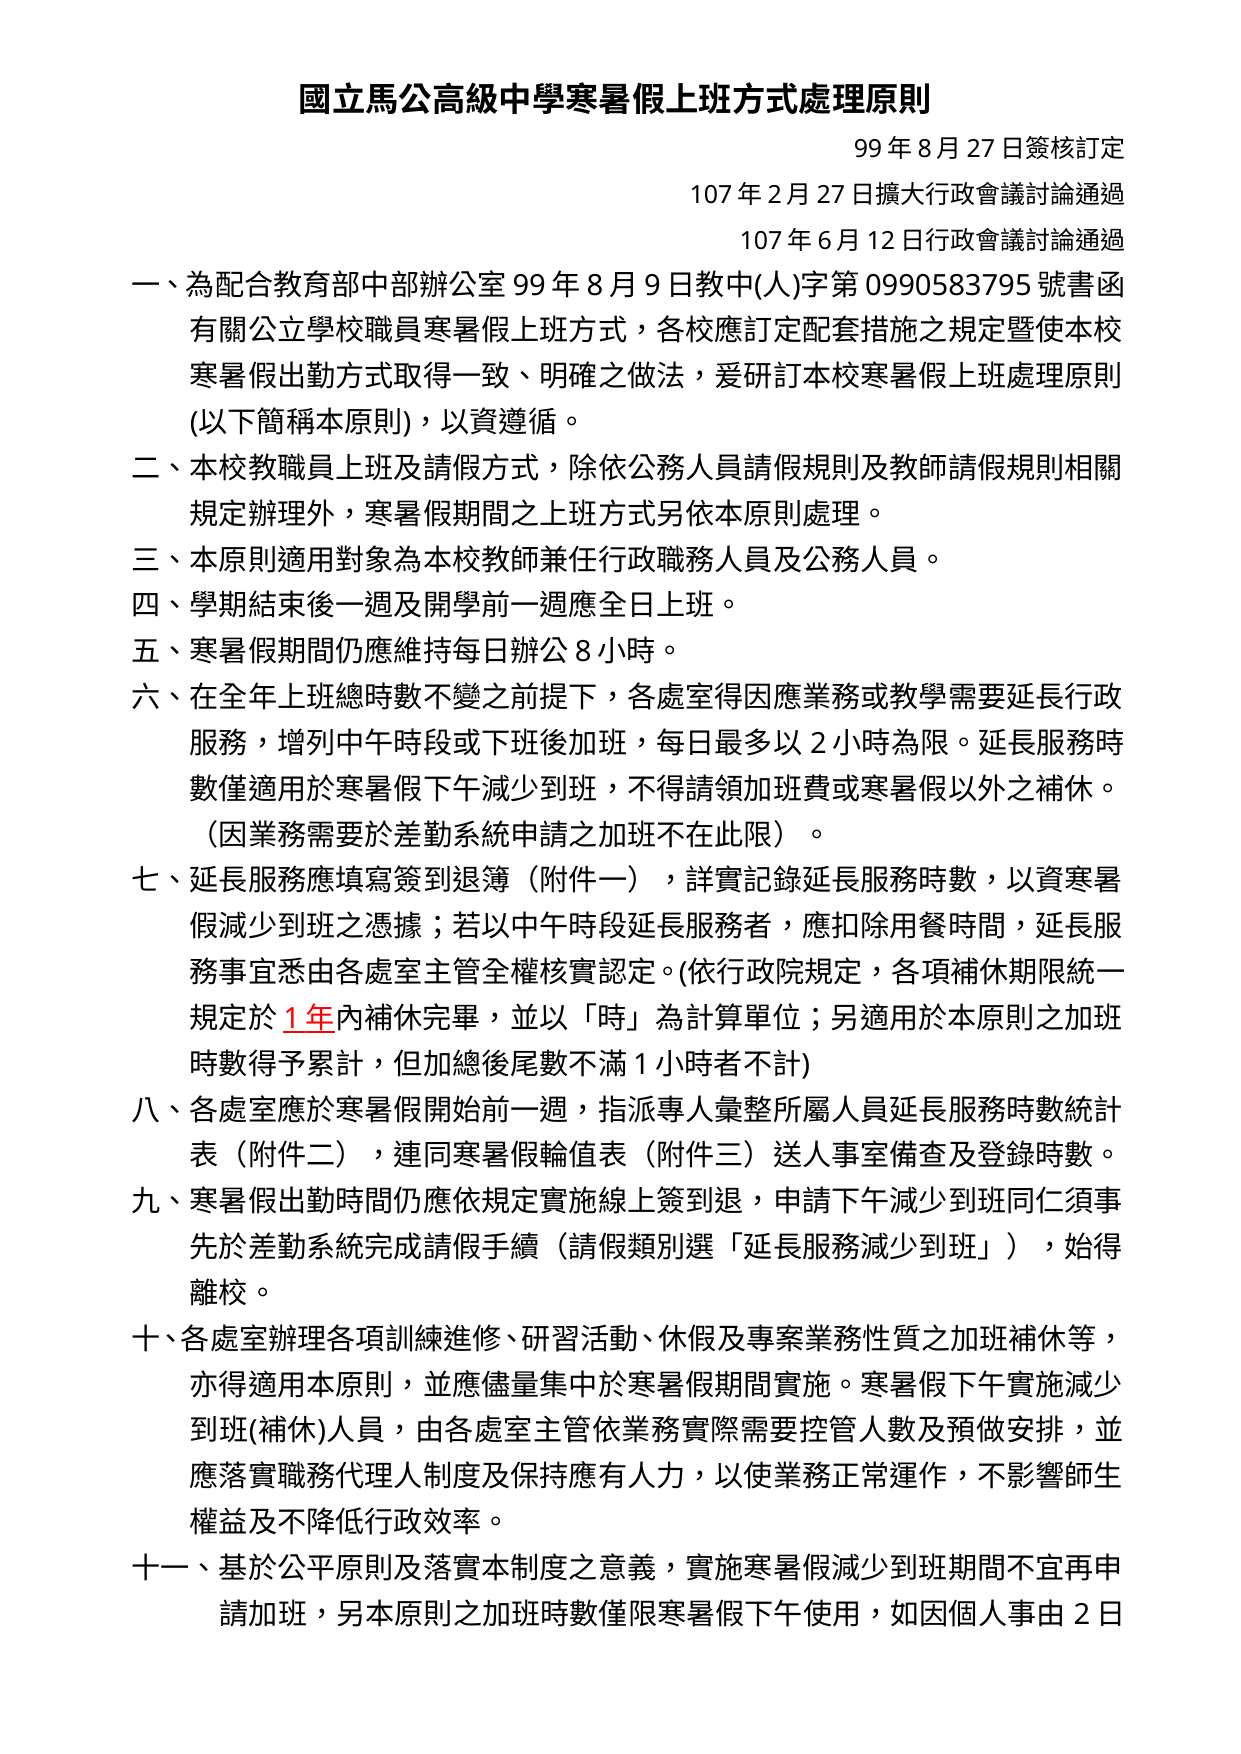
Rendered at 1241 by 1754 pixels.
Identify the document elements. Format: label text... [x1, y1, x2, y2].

text 九、寒暑假出勤時間仍應依規定實施線上簽到退，申請下午減少到班同仁須事先於差勤系統完成請假手續（請假類別選「延長服務減少到班」），始得離校。 [131, 1175, 1125, 1312]
text 三、本原則適用對象為本校教師兼任行政職務人員及公務人員。 [131, 533, 1125, 579]
text 二、本校教職員上班及請假方式，除依公務人員請假規則及教師請假規則相關規定辦理外，寒暑假期間之上班方式另依本原則處理。 [131, 442, 1125, 533]
text 國立馬公高級中學寒暑假上班方式處理原則 [198, 75, 1125, 121]
text 十、各處室辦理各項訓練進修、研習活動、休假及專案業務性質之加班補休等，亦得適用本原則，並應儘量集中於寒暑假期間實施。寒暑假下午實施減少到班(補休)人員，由各處室主管依業務實際需要控管人數及預做安排，並應落實職務代理人制度及保持應有人力，以使業務正常運作，不影響師生權益及不降低行政效率。 [131, 1312, 1125, 1542]
text 107年2月27日擴大行政會議討論通過 [198, 167, 1125, 212]
text 十一、基於公平原則及落實本制度之意義，實施寒暑假減少到班期間不宜再申請加班，另本原則之加班時數僅限寒暑假下午使用，如因個人事由2日 [131, 1542, 1125, 1633]
text 四、學期結束後一週及開學前一週應全日上班。 [131, 579, 1125, 625]
text 六、在全年上班總時數不變之前提下，各處室得因應業務或教學需要延長行政服務，增列中午時段或下班後加班，每日最多以2小時為限。延長服務時數僅適用於寒暑假下午減少到班，不得請領加班費或寒暑假以外之補休。（因業務需要於差勤系統申請之加班不在此限）。 [131, 671, 1125, 854]
text 八、各處室應於寒暑假開始前一週，指派專人彙整所屬人員延長服務時數統計表（附件二），連同寒暑假輪值表（附件三）送人事室備查及登錄時數。 [131, 1083, 1125, 1175]
text 一、為配合教育部中部辦公室99年8月9日教中(人)字第0990583795號書函有關公立學校職員寒暑假上班方式，各校應訂定配套措施之規定暨使本校寒暑假出勤方式取得一致、明確之做法，爰研訂本校寒暑假上班處理原則(以下簡稱本原則)，以資遵循。 [131, 258, 1125, 442]
text 七、延長服務應填寫簽到退簿（附件一），詳實記錄延長服務時數，以資寒暑假減少到班之憑據；若以中午時段延長服務者，應扣除用餐時間，延長服務事宜悉由各處室主管全權核實認定。(依行政院規定，各項補休期限統一規定於1年內補休完畢，並以「時」為計算單位；另適用於本原則之加班時數得予累計，但加總後尾數不滿1小時者不計) [131, 854, 1125, 1083]
text 五、寒暑假期間仍應維持每日辦公8小時。 [131, 625, 1125, 671]
text 107年6月12日行政會議討論通過 [198, 212, 1125, 258]
text 99年8月27日簽核訂定 [198, 121, 1125, 167]
